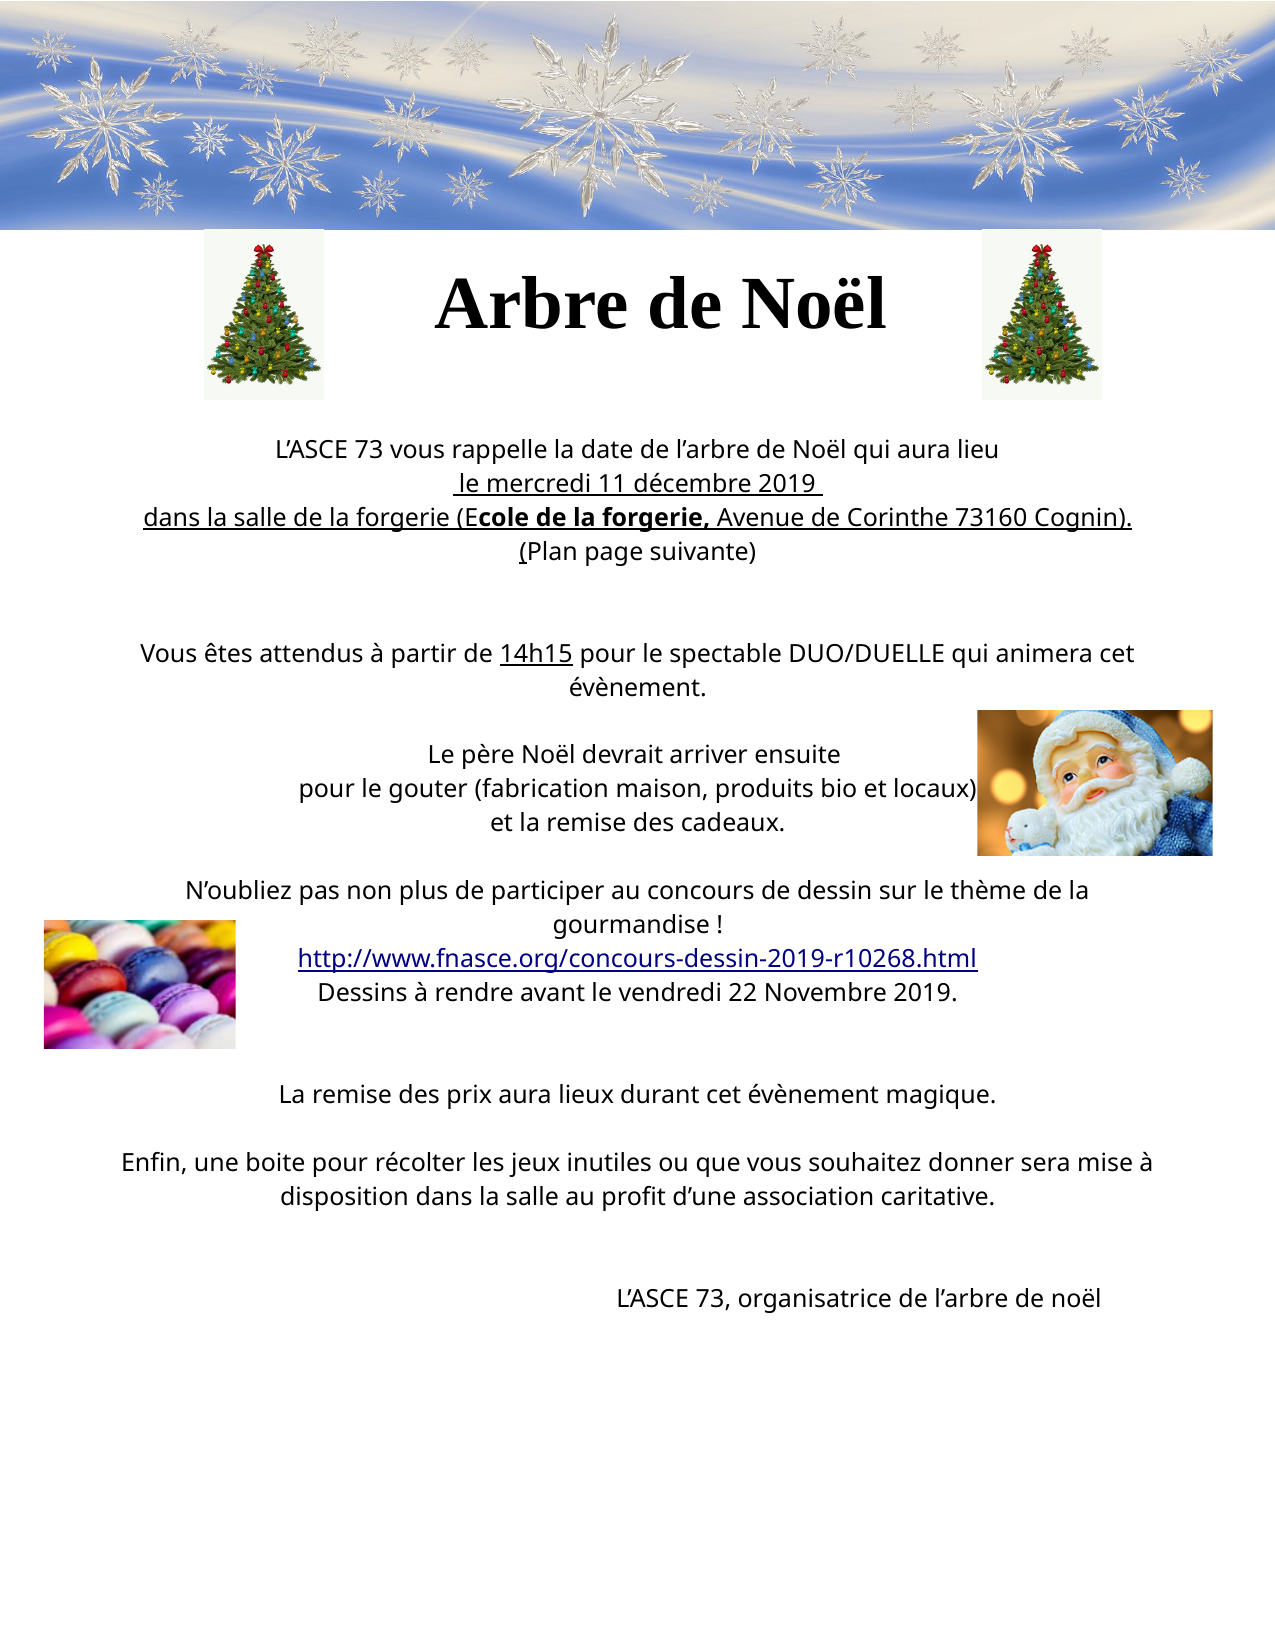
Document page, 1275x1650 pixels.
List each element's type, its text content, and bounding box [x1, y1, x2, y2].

text N’oubliez pas non plus de participer au concours de dessin sur le thème de la gourmandise ! [118, 873, 1157, 941]
text http://www.fnasce.org/concours-dessin-2019-r10268.html [236, 941, 1157, 975]
picture [0, 1, 1275, 400]
text pour le gouter (fabrication maison, produits bio et locaux) [118, 771, 977, 805]
text dans la salle de la forgerie (Ecole de la forgerie, Avenue de Corinthe 73160 Cognin). [118, 500, 1157, 534]
text [1102, 259, 1157, 345]
text le mercredi 11 décembre 2019 [118, 466, 1157, 500]
text La remise des prix aura lieux durant cet évènement magique. [118, 1077, 1157, 1111]
text et la remise des cadeaux. [118, 805, 977, 839]
text (Plan page suivante) [118, 534, 1157, 568]
picture [977, 710, 1213, 856]
text Vous êtes attendus à partir de 14h15 pour le spectable DUO/DUELLE qui animera cet évènement. [118, 636, 1157, 703]
text Le père Noël devrait arriver ensuite [118, 737, 977, 771]
picture [43, 920, 236, 1049]
text L’ASCE 73 vous rappelle la date de l’arbre de Noël qui aura lieu [118, 432, 1157, 466]
text Dessins à rendre avant le vendredi 22 Novembre 2019. [236, 975, 1157, 1009]
text Arbre de Noël [324, 259, 982, 345]
text [118, 259, 203, 345]
text L’ASCE 73, organisatrice de l’arbre de noël [118, 1281, 1157, 1315]
text Enfin, une boite pour récolter les jeux inutiles ou que vous souhaitez donner sera mise à disposition dans la salle au profit d’une association caritative. [118, 1145, 1157, 1213]
